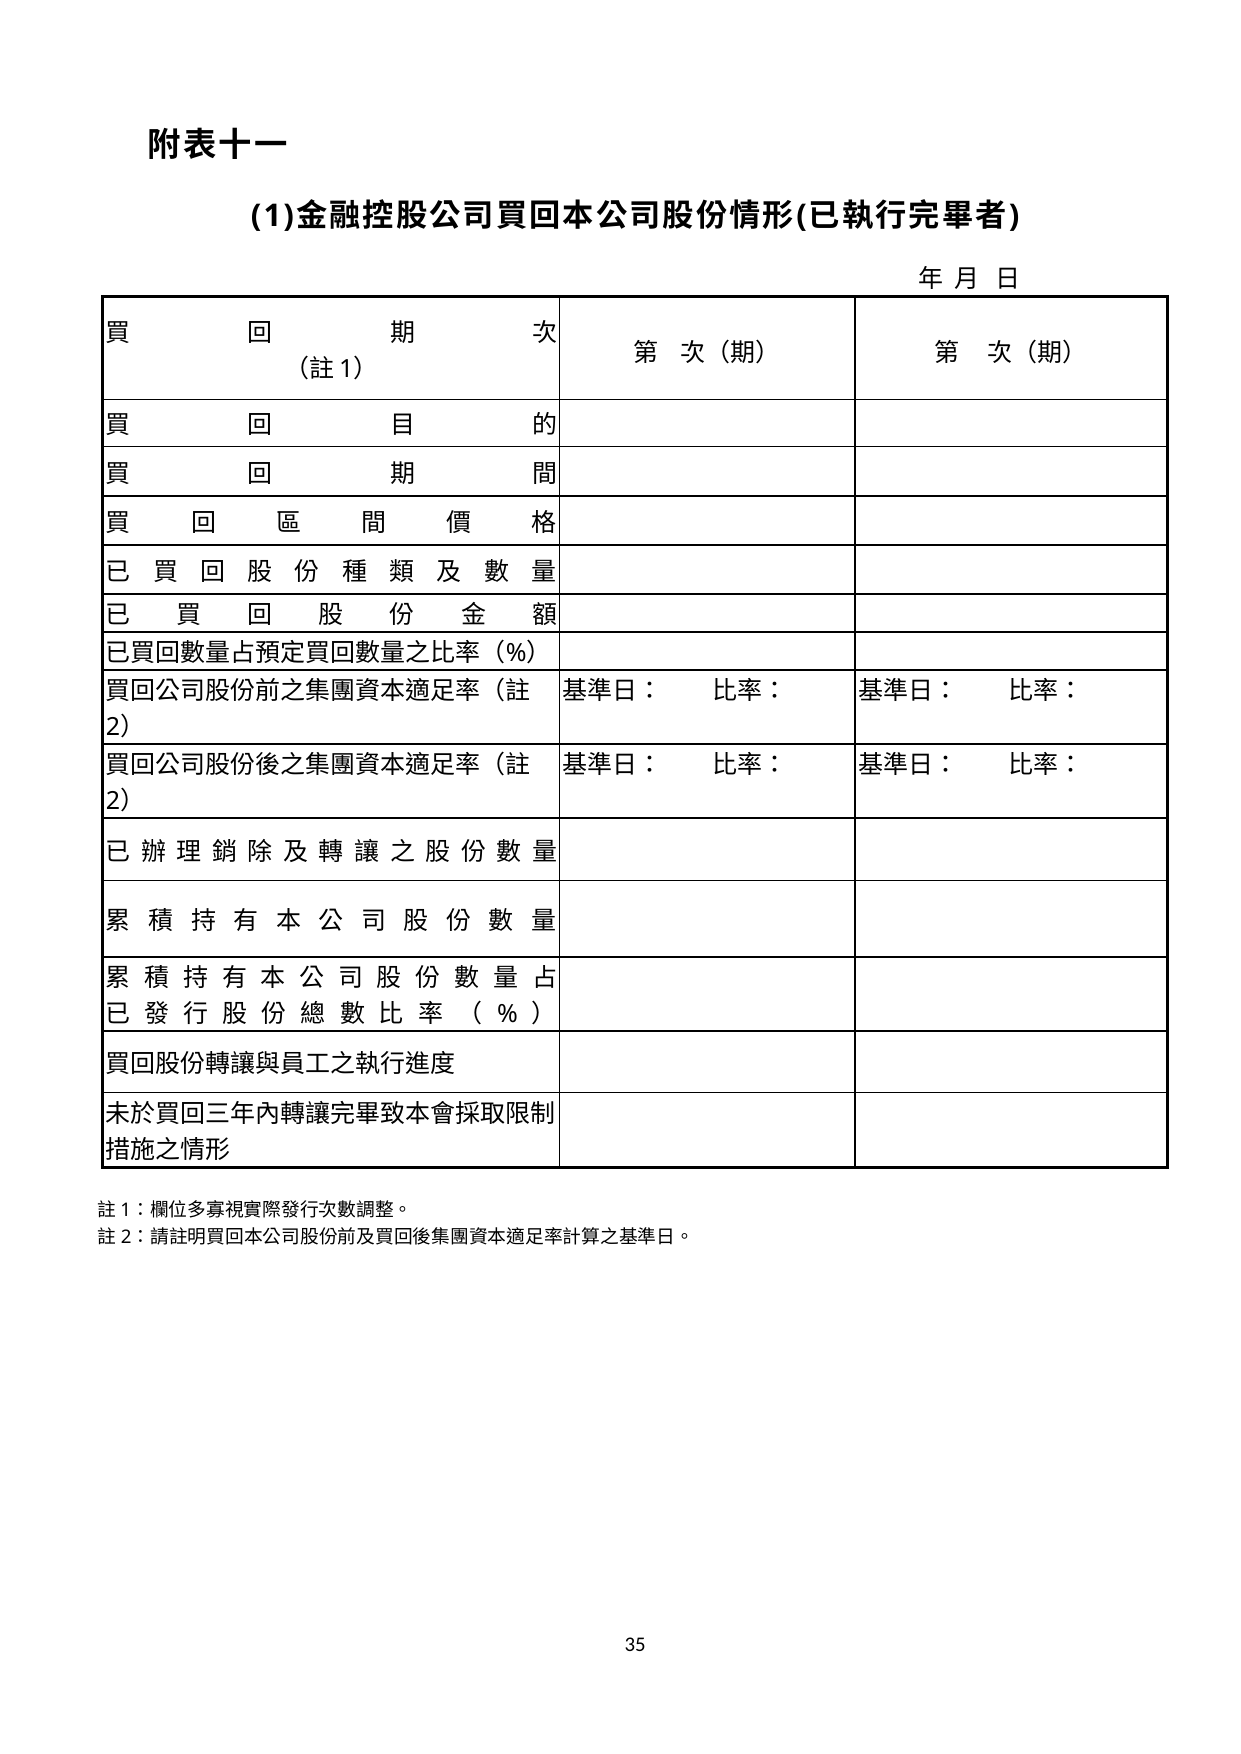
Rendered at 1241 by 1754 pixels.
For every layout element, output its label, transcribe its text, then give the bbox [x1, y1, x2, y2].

table_cell [560, 546, 854, 593]
table_cell [560, 497, 854, 544]
table_cell 買回區間價格 [104, 497, 559, 544]
table_cell 基準日： 比率： [856, 745, 1166, 817]
table_cell [560, 633, 854, 669]
table_cell [856, 447, 1166, 495]
table_cell 累積持有本公司股份數量 [104, 881, 559, 956]
table_cell 買回期間 [104, 447, 559, 495]
table_header 第 次（期） [560, 298, 854, 398]
table_cell [856, 633, 1166, 669]
table_cell [856, 595, 1166, 631]
table_cell [856, 546, 1166, 593]
table_cell [856, 400, 1166, 446]
table_cell [560, 1093, 854, 1166]
table_cell 已買回數量占預定買回數量之比率（%） [104, 633, 559, 669]
table_cell [856, 819, 1166, 880]
table_cell 買回目的 [104, 400, 559, 446]
table_cell 買回股份轉讓與員工之執行進度 [104, 1032, 559, 1092]
table_cell [560, 595, 854, 631]
text 附表十一 [148, 118, 1122, 166]
table_cell 基準日： 比率： [856, 671, 1166, 743]
text 年 月 日 [648, 258, 1122, 295]
table_header 買回期次 （註1） [104, 298, 559, 398]
table_cell 基準日： 比率： [560, 745, 854, 817]
table_cell [560, 881, 854, 956]
table_cell [856, 497, 1166, 544]
table_cell [560, 819, 854, 880]
text 註 2：請註明買回本公司股份前及買回後集團資本適足率計算之基準日。 [98, 1221, 1122, 1249]
text 註1：欄位多寡視實際發行次數調整。 [98, 1194, 1122, 1221]
table_cell [560, 958, 854, 1030]
table_cell [560, 1032, 854, 1092]
table_cell 累積持有本公司股份數量占 已發行股份總數比率（%） [104, 958, 559, 1030]
table_cell 已買回股份金額 [104, 595, 559, 631]
table_header 第 次（期） [856, 298, 1166, 398]
table_cell 已辦理銷除及轉讓之股份數量 [104, 819, 559, 880]
table_cell [560, 447, 854, 495]
table_cell [856, 881, 1166, 956]
table_cell 買回公司股份前之集團資本適足率（註2） [104, 671, 559, 743]
table_cell 未於買回三年內轉讓完畢致本會採取限制措施之情形 [104, 1093, 559, 1166]
table_cell 基準日： 比率： [560, 671, 854, 743]
table_cell 已買回股份種類及數量 [104, 546, 559, 593]
table_cell [560, 400, 854, 446]
table_cell [856, 958, 1166, 1030]
text (1)金融控股公司買回本公司股份情形(已執行完畢者) [148, 190, 1122, 236]
table_cell [856, 1032, 1166, 1092]
table_cell 買回公司股份後之集團資本適足率（註2） [104, 745, 559, 817]
table_cell [856, 1093, 1166, 1166]
